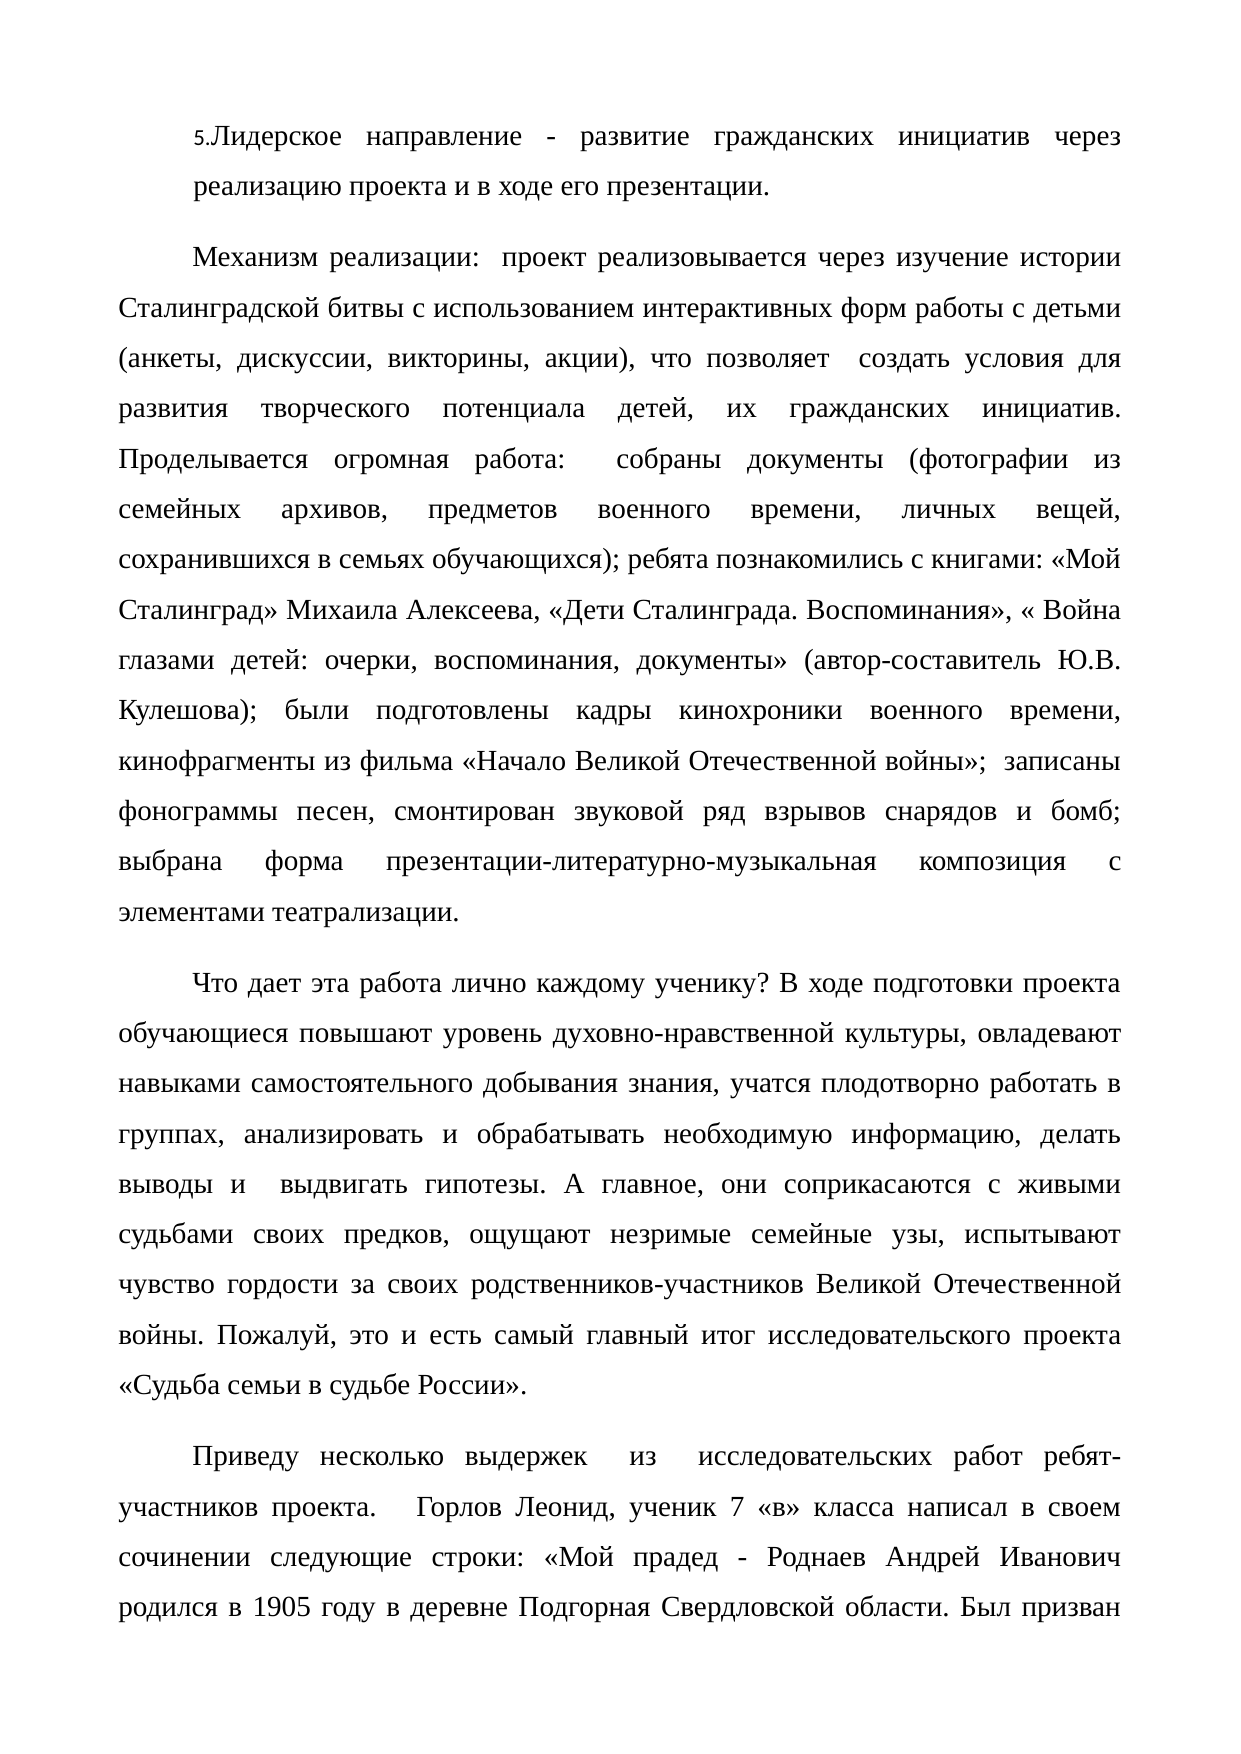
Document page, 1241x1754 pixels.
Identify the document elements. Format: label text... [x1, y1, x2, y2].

text Приведу несколько выдержек из исследовательских работ ребят-участников проекта. Горлов Леонид, ученик 7 «в» класса написал в своем сочинении следующие строки: «Мой прадед - Роднаев Андрей Иванович родился в 1905 году в деревне Подгорная Свердловской области. Был призван [118, 1438, 1122, 1623]
text Механизм реализации: проект реализовывается через изучение истории Сталинградской битвы с использованием интерактивных форм работы с детьми (анкеты, дискуссии, викторины, акции), что позволяет создать условия для развития творческого потенциала детей, их гражданских инициатив. Проделывается огромная работа: собраны документы (фотографии из семейных архивов, предметов военного времени, личных вещей, сохранившихся в семьях обучающихся); ребята познакомились с книгами: «Мой Сталинград» Михаила Алексеева, «Дети Сталинграда. Воспоминания», « Война глазами детей: очерки, воспоминания, документы» (автор-составитель Ю.В. Кулешова); были подготовлены кадры кинохроники военного времени, кинофрагменты из фильма «Начало Великой Отечественной войны»; записаны фонограммы песен, смонтирован звуковой ряд взрывов снарядов и бомб; выбрана форма презентации-литературно-музыкальная композиция с элементами театрализации. [118, 239, 1122, 927]
text Что дает эта работа лично каждому ученику? В ходе подготовки проекта обучающиеся повышают уровень духовно-нравственной культуры, овладевают навыками самостоятельного добывания знания, учатся плодотворно работать в группах, анализировать и обрабатывать необходимую информацию, делать выводы и выдвигать гипотезы. А главное, они соприкасаются с живыми судьбами своих предков, ощущают незримые семейные узы, испытывают чувство гордости за своих родственников-участников Великой Отечественной войны. Пожалуй, это и есть самый главный итог исследовательского проекта «Судьба семьи в судьбе России». [118, 965, 1122, 1401]
list Лидерское направление - развитие гражданских инициатив через реализацию проекта и в ходе его презентации. [193, 118, 1122, 202]
